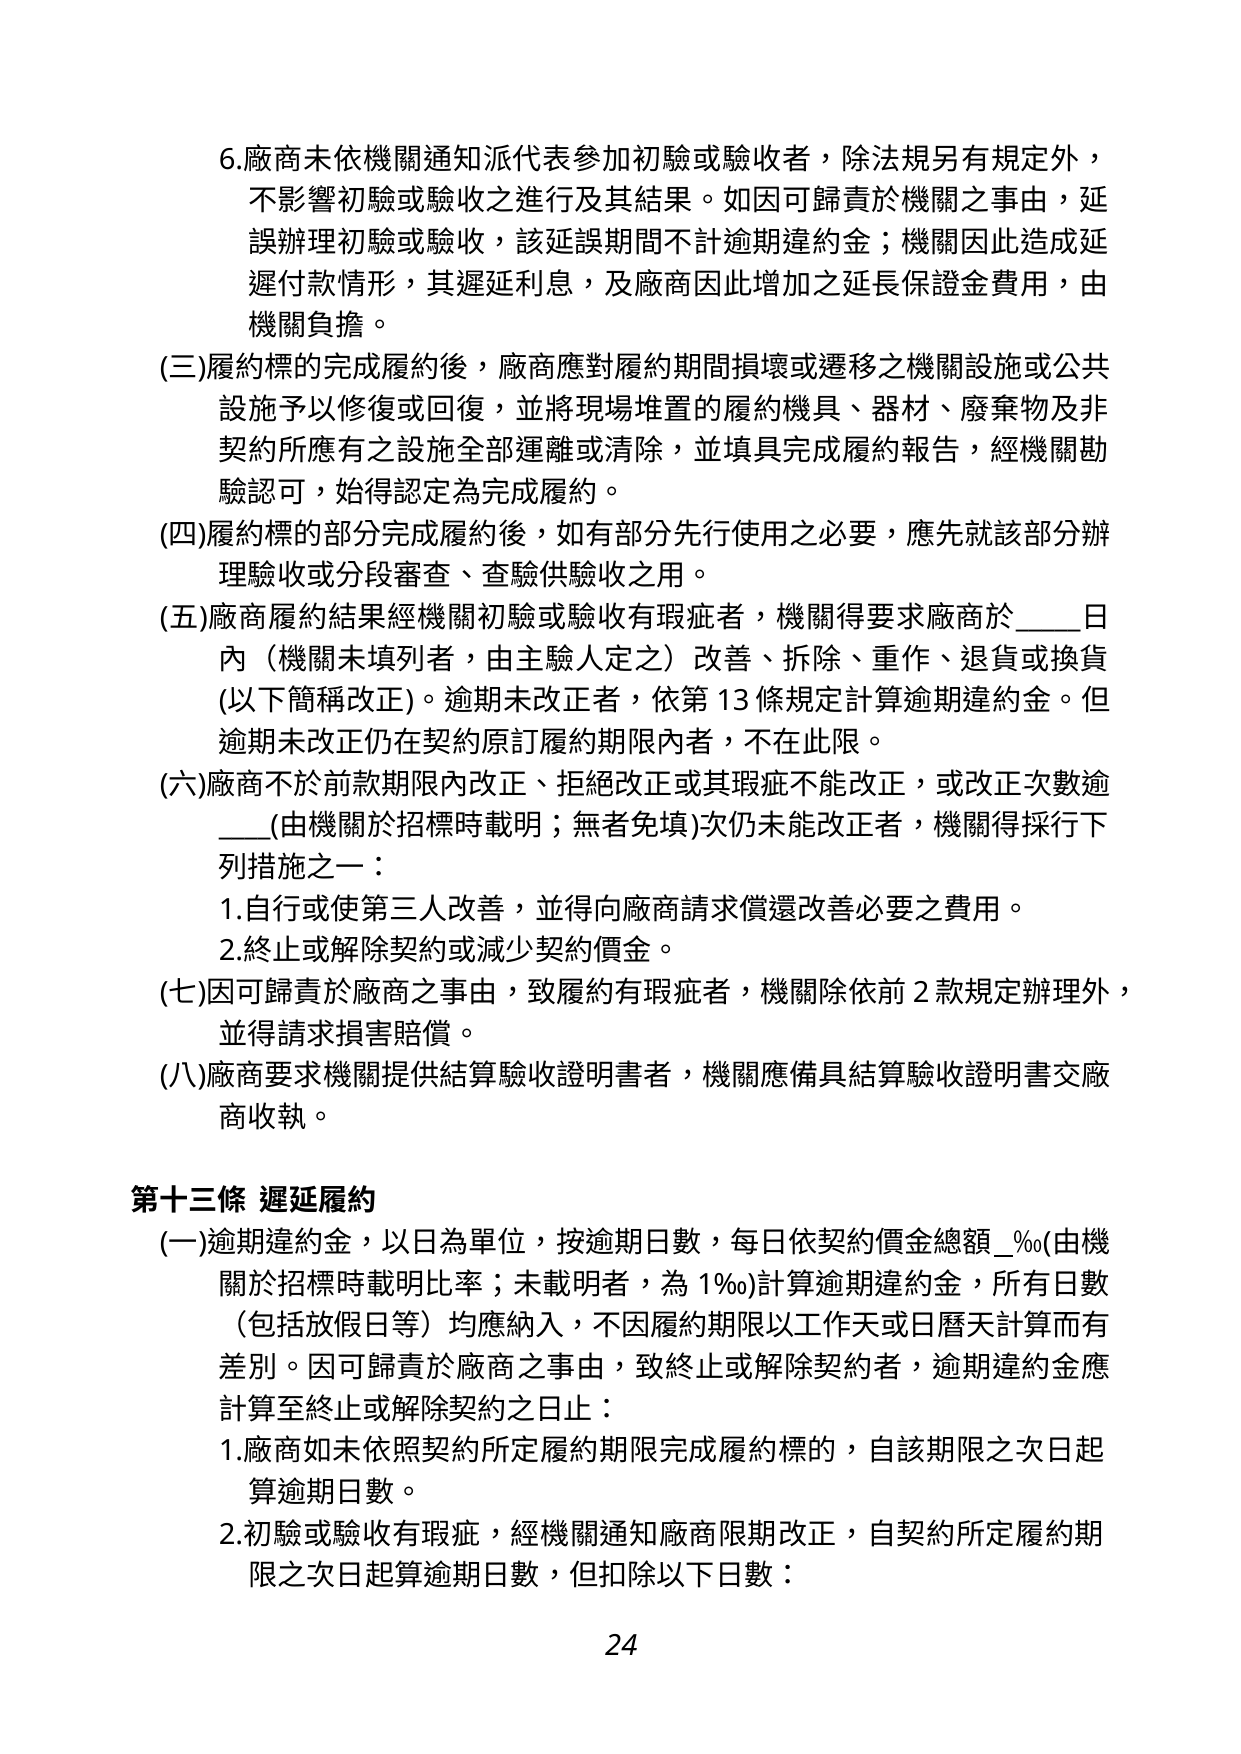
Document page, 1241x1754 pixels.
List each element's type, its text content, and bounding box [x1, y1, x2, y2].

text 6.廠商未依機關通知派代表參加初驗或驗收者，除法規另有規定外，不影響初驗或驗收之進行及其結果。如因可歸責於機關之事由，延誤辦理初驗或驗收，該延誤期間不計逾期違約金；機關因此造成延遲付款情形，其遲延利息，及廠商因此增加之延長保證金費用，由機關負擔。 [218, 136, 1110, 344]
text (四)履約標的部分完成履約後，如有部分先行使用之必要，應先就該部分辦理驗收或分段審查、查驗供驗收之用。 [159, 511, 1110, 594]
text 1.自行或使第三人改善，並得向廠商請求償還改善必要之費用。 [218, 886, 1104, 927]
text (八)廠商要求機關提供結算驗收證明書者，機關應備具結算驗收證明書交廠商收執。 [159, 1052, 1110, 1136]
text (五)廠商履約結果經機關初驗或驗收有瑕疵者，機關得要求廠商於_____日內（機關未填列者，由主驗人定之）改善、拆除、重作、退貨或換貨(以下簡稱改正)。逾期未改正者，依第13條規定計算逾期違約金。但逾期未改正仍在契約原訂履約期限內者，不在此限。 [159, 594, 1110, 761]
text 第十三條 遲延履約 [130, 1177, 1110, 1219]
text (六)廠商不於前款期限內改正、拒絕改正或其瑕疵不能改正，或改正次數逾____(由機關於招標時載明；無者免填)次仍未能改正者，機關得採行下列措施之一： [159, 761, 1110, 886]
text 2.終止或解除契約或減少契約價金。 [218, 927, 1104, 969]
text (三)履約標的完成履約後，廠商應對履約期間損壞或遷移之機關設施或公共設施予以修復或回復，並將現場堆置的履約機具、器材、廢棄物及非契約所應有之設施全部運離或清除，並填具完成履約報告，經機關勘驗認可，始得認定為完成履約。 [159, 344, 1110, 511]
text 2.初驗或驗收有瑕疵，經機關通知廠商限期改正，自契約所定履約期限之次日起算逾期日數，但扣除以下日數： [218, 1511, 1104, 1594]
text (七)因可歸責於廠商之事由，致履約有瑕疵者，機關除依前2款規定辦理外，並得請求損害賠償。 [159, 969, 1110, 1052]
text (一)逾期違約金，以日為單位，按逾期日數，每日依契約價金總額 ‰(由機關於招標時載明比率；未載明者，為1‰)計算逾期違約金，所有日數（包括放假日等）均應納入，不因履約期限以工作天或日曆天計算而有差別。因可歸責於廠商之事由，致終止或解除契約者，逾期違約金應計算至終止或解除契約之日止： [159, 1219, 1110, 1427]
text 1.廠商如未依照契約所定履約期限完成履約標的，自該期限之次日起算逾期日數。 [218, 1427, 1104, 1511]
